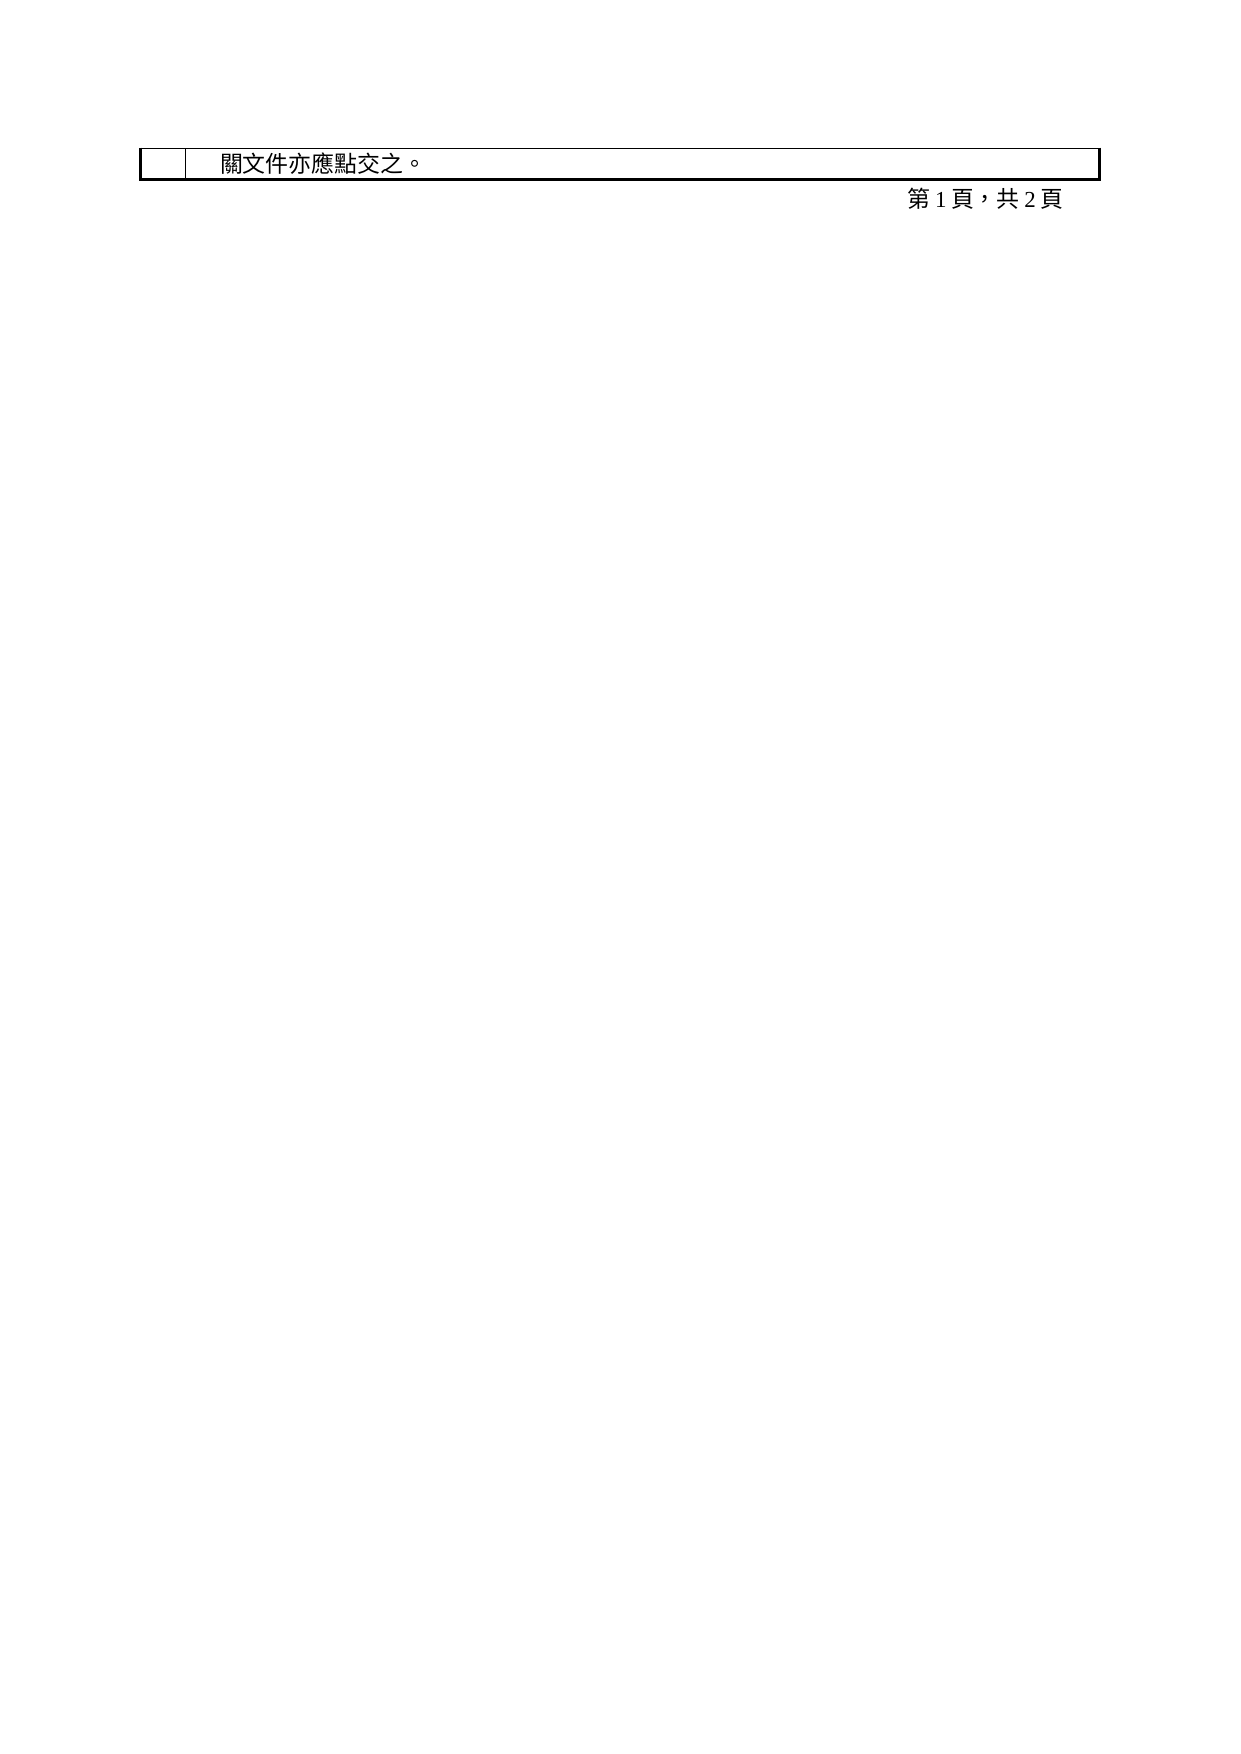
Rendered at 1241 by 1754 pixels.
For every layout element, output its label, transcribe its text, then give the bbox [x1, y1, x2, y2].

table_cell [142, 149, 185, 178]
text 第1頁，共2頁 [177, 181, 1063, 214]
table_cell 關文件亦應點交之。 [186, 149, 1098, 178]
